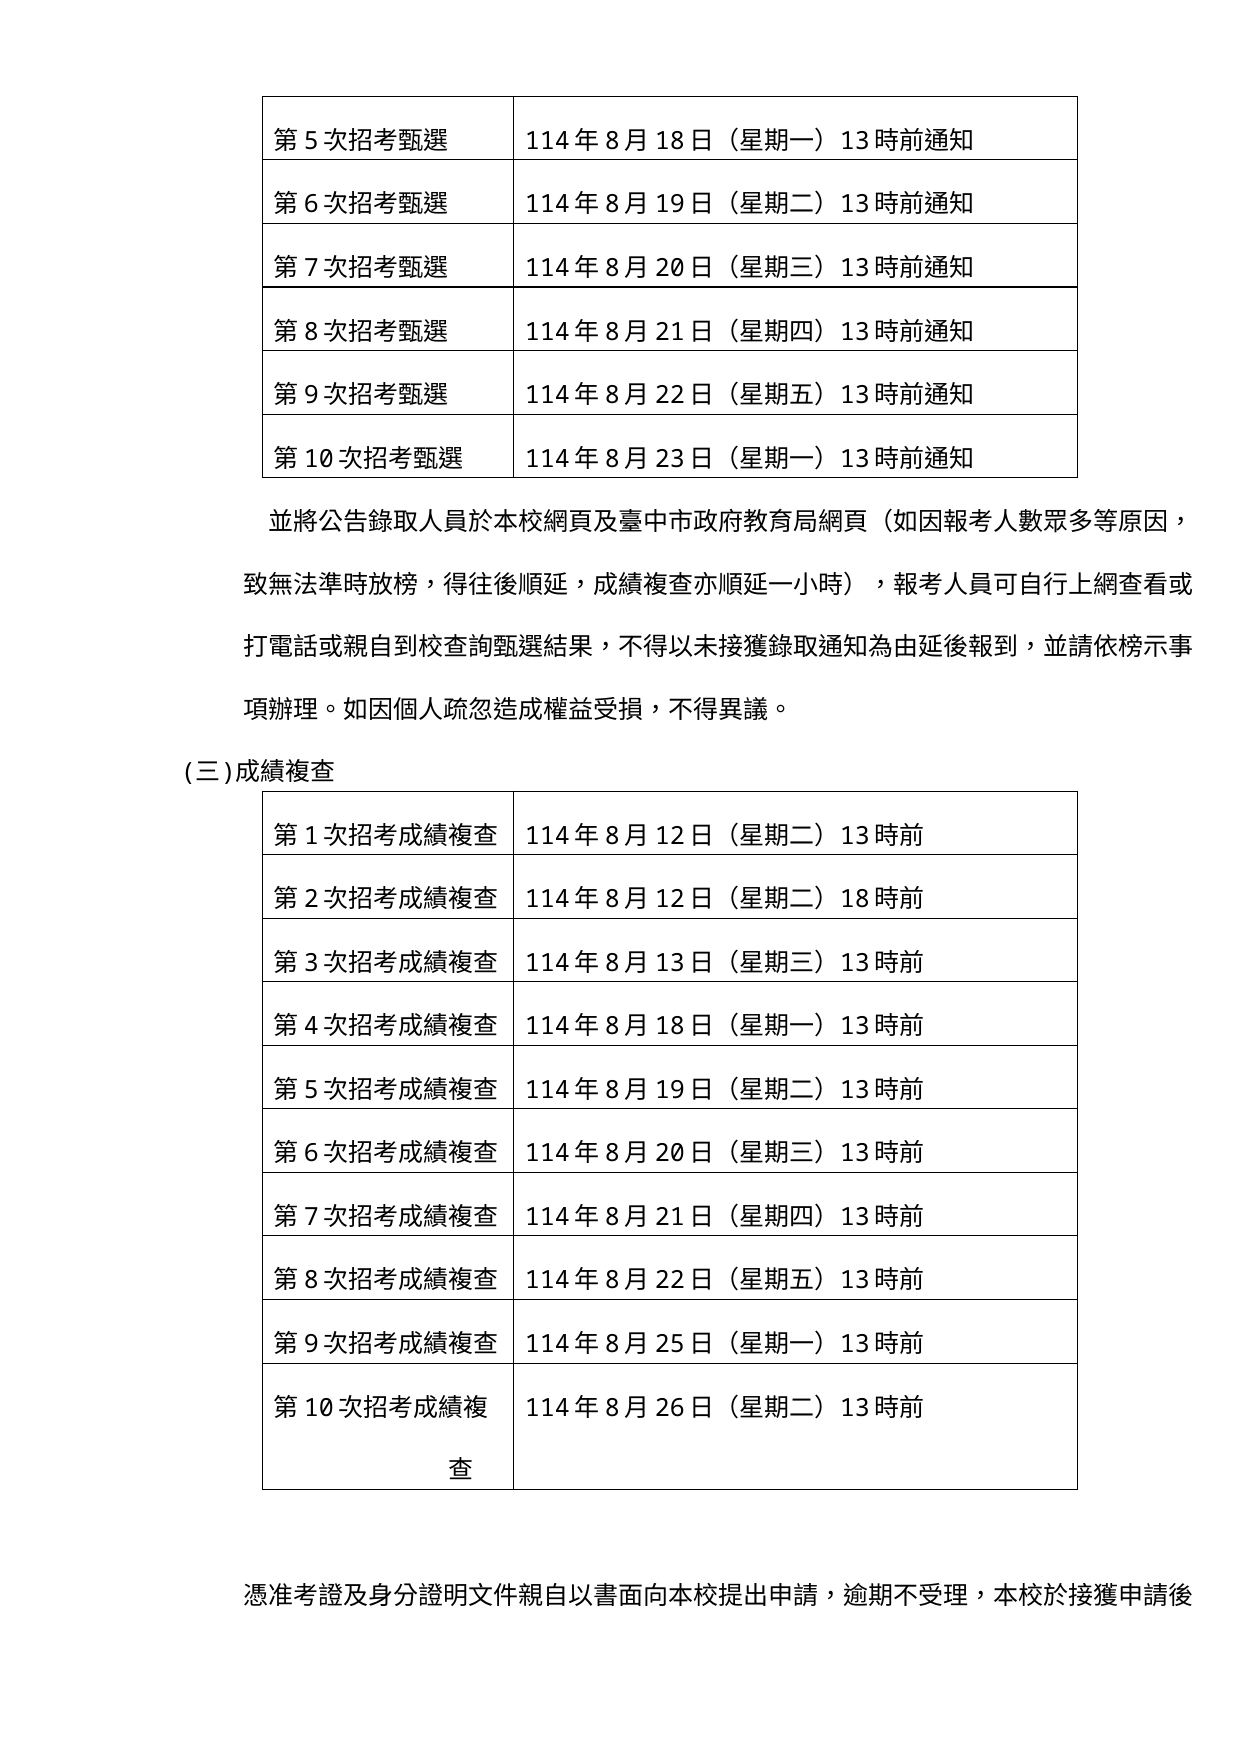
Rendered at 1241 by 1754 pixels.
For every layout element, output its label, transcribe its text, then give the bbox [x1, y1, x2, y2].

table_cell 第10次招考甄選 [263, 415, 513, 477]
table_cell 114年8月18日（星期一）13時前通知 [514, 97, 1077, 159]
table_cell 114年8月25日（星期一）13時前 [514, 1300, 1077, 1362]
table_cell 第4次招考成績複查 [263, 982, 513, 1045]
table_cell 114年8月26日（星期二）13時前 [514, 1364, 1077, 1488]
table_cell 第2次招考成績複查 [263, 855, 513, 918]
text (三)成績複查 [181, 728, 1196, 791]
table_cell 第5次招考甄選 [263, 97, 513, 159]
table_cell 第8次招考甄選 [263, 288, 513, 350]
text 並將公告錄取人員於本校網頁及臺中市政府教育局網頁（如因報考人數眾多等原因，致無法準時放榜，得往後順延，成績複查亦順延一小時），報考人員可自行上網查看或打電話或親自到校查詢甄選結果，不得以未接獲錄取通知為由延後報到，並請依榜示事項辦理。如因個人疏忽造成權益受損，不得異議。 [118, 478, 1196, 728]
table_header 114年8月12日（星期二）13時前 [514, 792, 1077, 854]
table_cell 第9次招考成績複查 [263, 1300, 513, 1362]
table_header 第1次招考成績複查 [263, 792, 513, 854]
table_cell 114年8月22日（星期五）13時前通知 [514, 351, 1077, 413]
table_cell 114年8月12日（星期二）18時前 [514, 855, 1077, 918]
table_cell 114年8月20日（星期三）13時前通知 [514, 224, 1077, 286]
table_cell 114年8月18日（星期一）13時前 [514, 982, 1077, 1045]
table_cell 114年8月20日（星期三）13時前 [514, 1109, 1077, 1172]
table_cell 第7次招考成績複查 [263, 1173, 513, 1235]
table_cell 114年8月23日（星期一）13時前通知 [514, 415, 1077, 477]
table_cell 第8次招考成績複查 [263, 1236, 513, 1299]
text 憑准考證及身分證明文件親自以書面向本校提出申請，逾期不受理，本校於接獲申請後 [243, 1552, 1196, 1614]
table_cell 第6次招考成績複查 [263, 1109, 513, 1172]
table_cell 114年8月19日（星期二）13時前通知 [514, 160, 1077, 223]
table_cell 第3次招考成績複查 [263, 919, 513, 981]
table_cell 第6次招考甄選 [263, 160, 513, 223]
table_cell 114年8月21日（星期四）13時前 [514, 1173, 1077, 1235]
table_cell 114年8月21日（星期四）13時前通知 [514, 288, 1077, 350]
table_cell 第10次招考成績複查 [263, 1364, 513, 1488]
table_cell 第5次招考成績複查 [263, 1046, 513, 1108]
table_cell 第9次招考甄選 [263, 351, 513, 413]
table_cell 114年8月22日（星期五）13時前 [514, 1236, 1077, 1299]
table_cell 114年8月13日（星期三）13時前 [514, 919, 1077, 981]
table_cell 第7次招考甄選 [263, 224, 513, 286]
table_cell 114年8月19日（星期二）13時前 [514, 1046, 1077, 1108]
